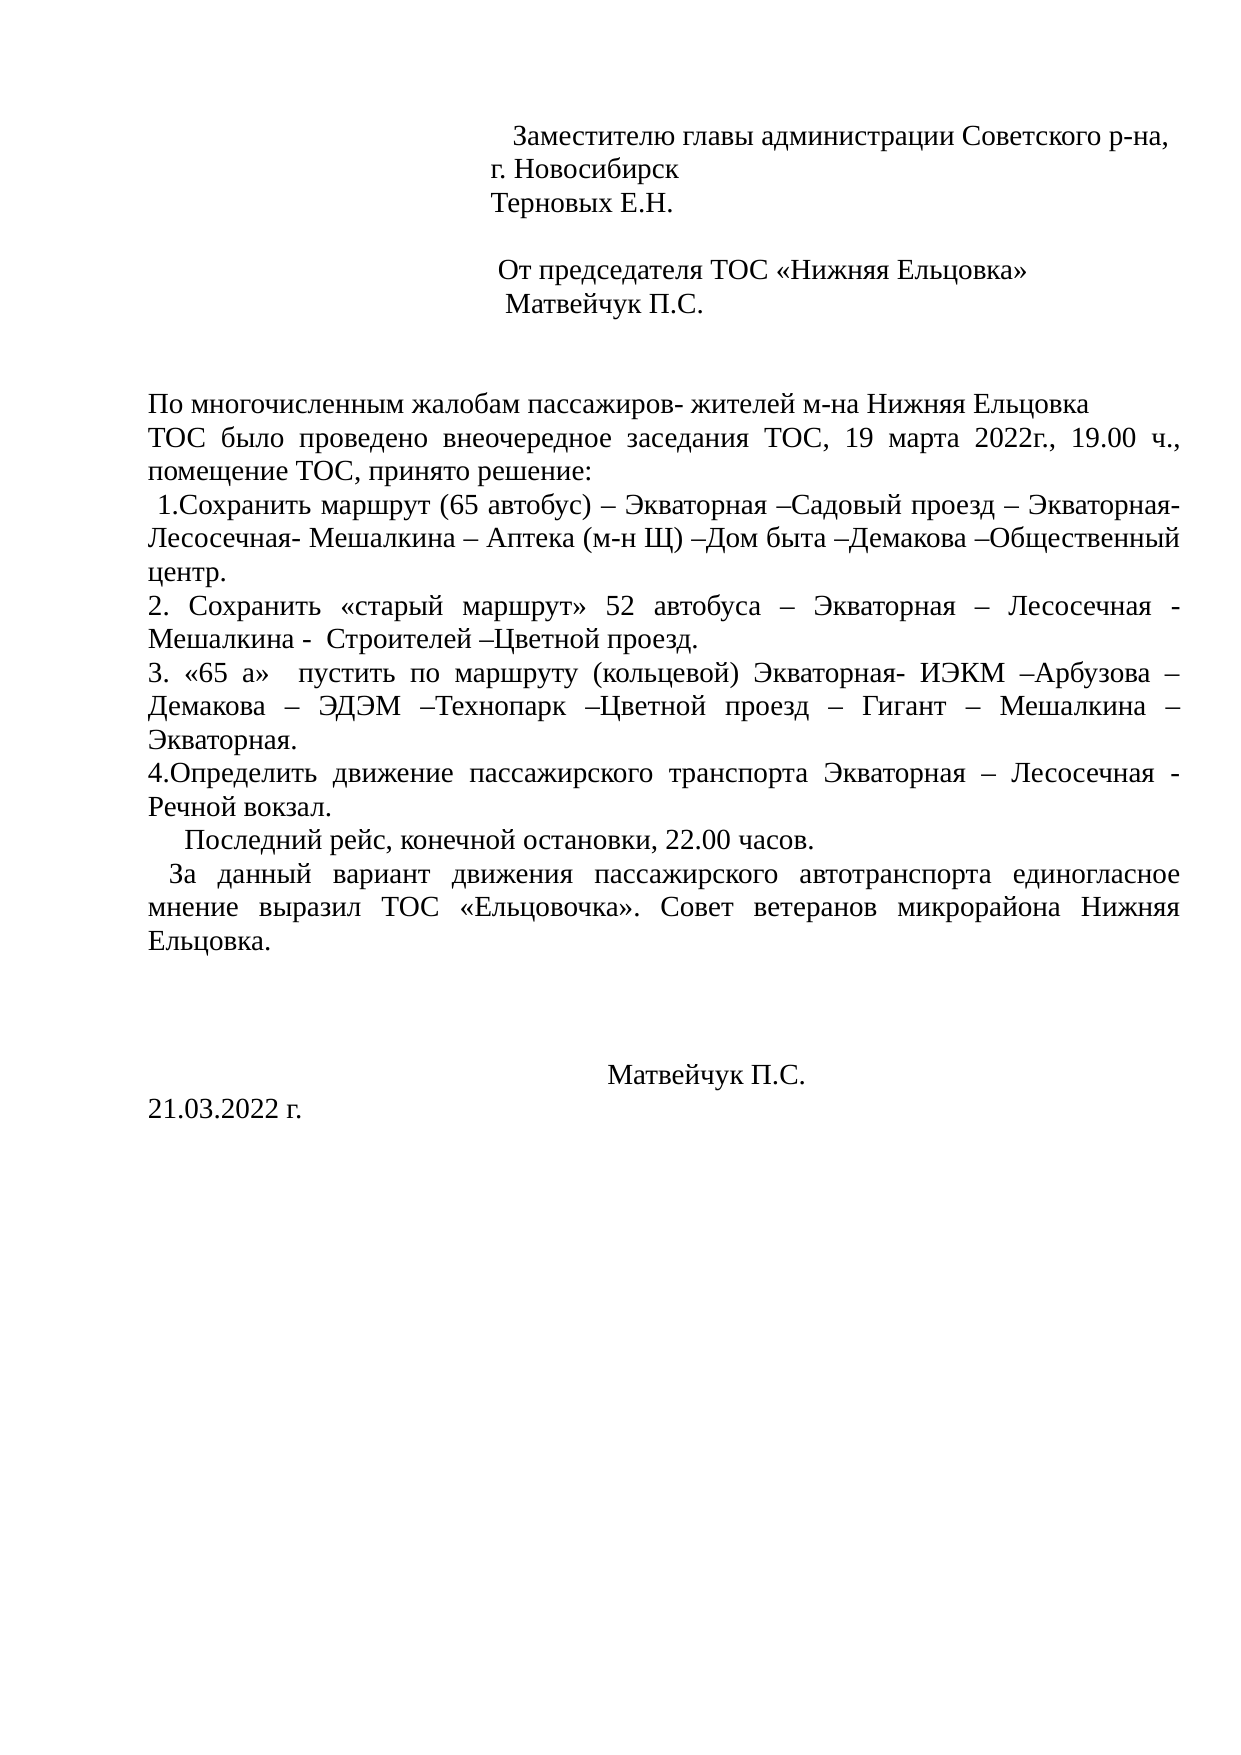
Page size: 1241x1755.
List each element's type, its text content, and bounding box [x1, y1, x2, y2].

text За данный вариант движения пассажирского автотранспорта единогласное мнение выразил ТОС «Ельцовочка». Совет ветеранов микрорайона Нижняя Ельцовка. [148, 856, 1181, 957]
text Терновых Е.Н. [148, 185, 1181, 219]
text Матвейчук П.С. [148, 1057, 1181, 1091]
text ТОС было проведено внеочередное заседания ТОС, 19 марта 2022г., 19.00 ч., помещение ТОС, принято решение: [148, 420, 1181, 487]
text Заместителю главы администрации Советского р-на, [148, 118, 1181, 152]
text Последний рейс, конечной остановки, 22.00 часов. [148, 822, 1181, 856]
text Матвейчук П.С. [148, 286, 1181, 319]
text От председателя ТОС «Нижняя Ельцовка» [148, 252, 1181, 286]
text г. Новосибирск [148, 152, 1181, 185]
text По многочисленным жалобам пассажиров- жителей м-на Нижняя Ельцовка [148, 386, 1181, 420]
text 4.Определить движение пассажирского транспорта Экваторная – Лесосечная - Речной вокзал. [148, 755, 1181, 822]
text 1.Сохранить маршрут (65 автобус) – Экваторная –Садовый проезд – Экваторная- Лесосечная- Мешалкина – Аптека (м-н Щ) –Дом быта –Демакова –Общественный центр. [148, 487, 1181, 588]
text 21.03.2022 г. [148, 1091, 1181, 1124]
text 2. Сохранить «старый маршрут» 52 автобуса – Экваторная – Лесосечная -Мешалкина - Строителей –Цветной проезд. [148, 588, 1181, 655]
text 3. «65 а» пустить по маршруту (кольцевой) Экваторная- ИЭКМ –Арбузова – Демакова – ЭДЭМ –Технопарк –Цветной проезд – Гигант – Мешалкина – Экваторная. [148, 655, 1181, 755]
